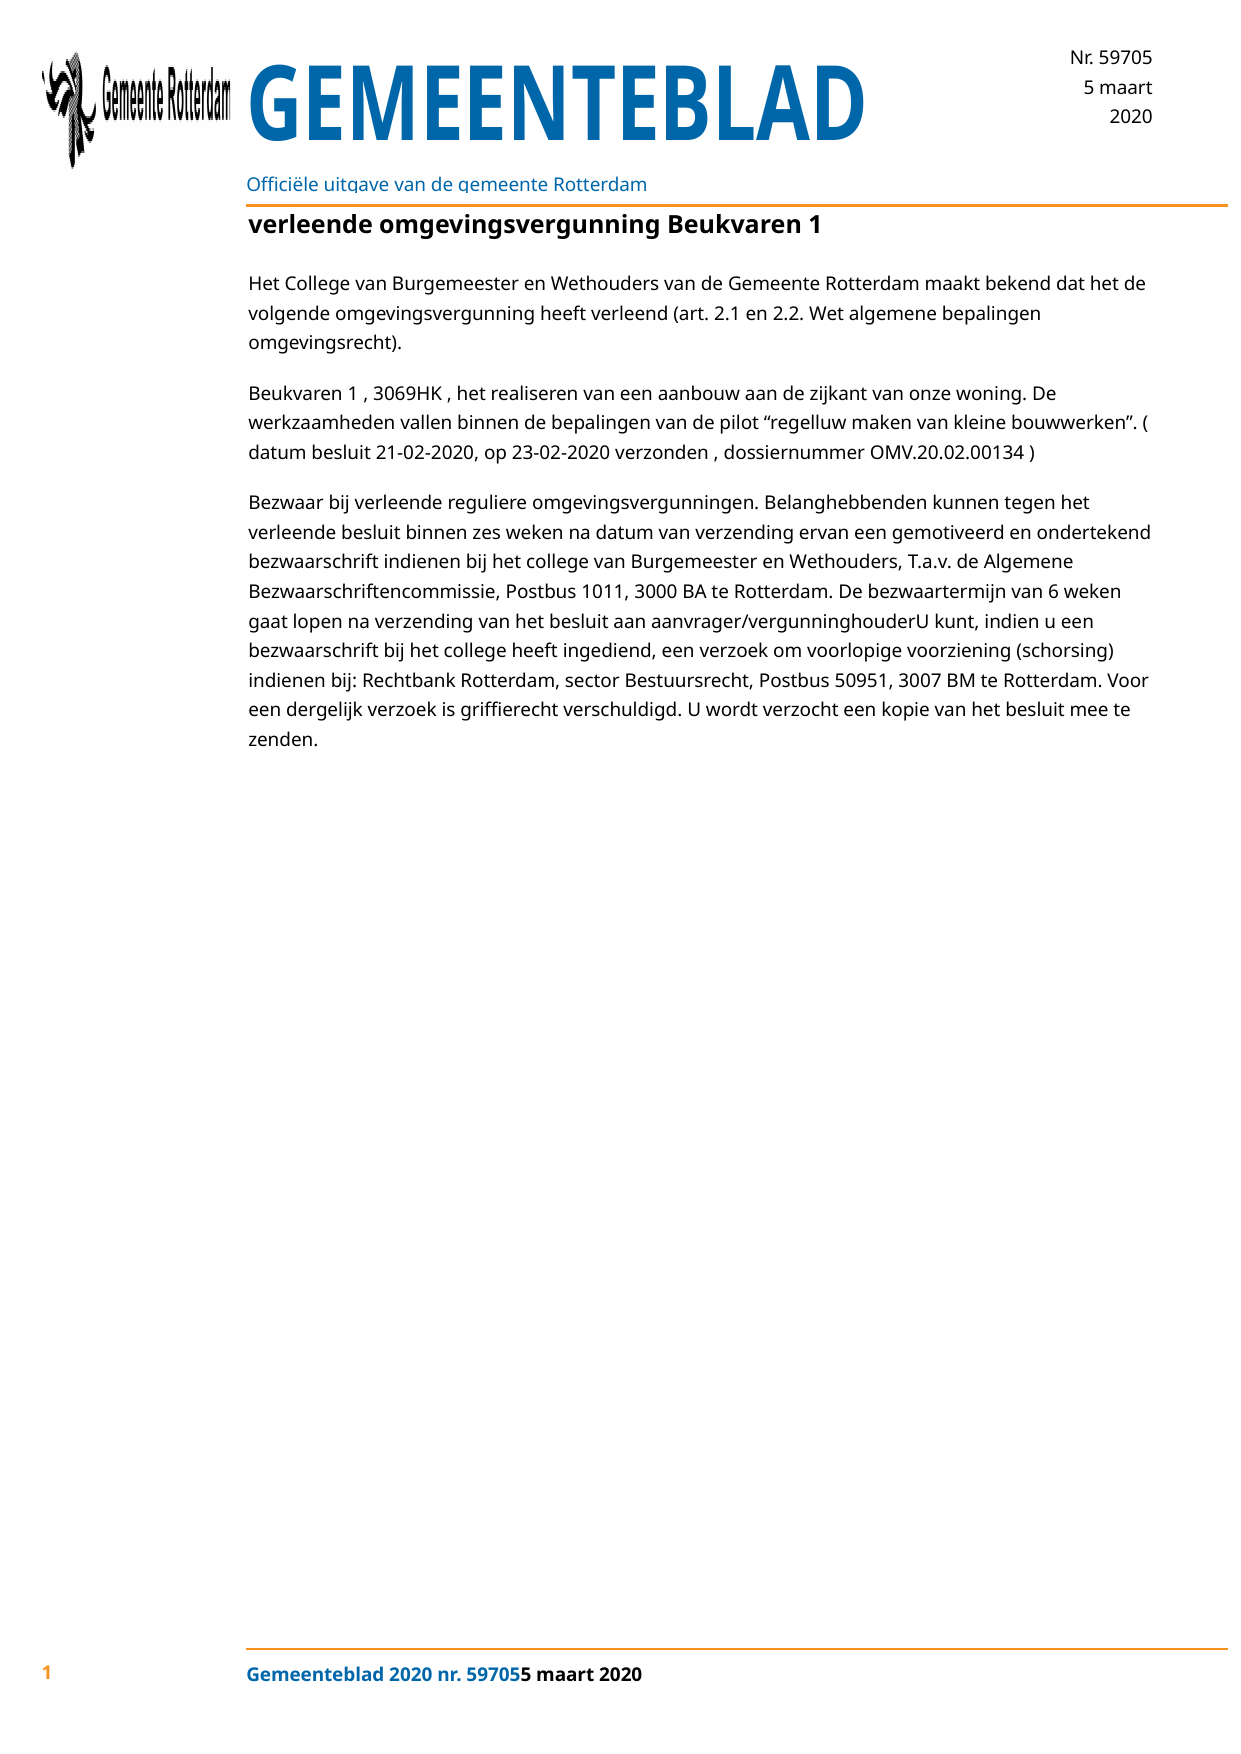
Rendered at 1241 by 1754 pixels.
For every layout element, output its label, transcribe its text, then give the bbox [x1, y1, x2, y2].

text Het College van Burgemeester en Wethouders van de Gemeente Rotterdam maakt bekend dat het de volgende omgevingsvergunning heeft verleend (art. 2.1 en 2.2. Wet algemene bepalingen omgevingsrecht). [248, 270, 1152, 355]
text Beukvaren 1 , 3069HK , het realiseren van een aanbouw aan de zijkant van onze woning. De werkzaamheden vallen binnen de bepalingen van de pilot “regelluw maken van kleine bouwwerken”. ( datum besluit 21-02-2020, op 23-02-2020 verzonden , dossiernummer OMV.20.02.00134 ) [248, 380, 1152, 465]
text Bezwaar bij verleende reguliere omgevingsvergunningen. Belanghebbenden kunnen tegen het verleende besluit binnen zes weken na datum van verzending ervan een gemotiveerd en ondertekend bezwaarschrift indienen bij het college van Burgemeester en Wethouders, T.a.v. de Algemene Bezwaarschriftencommissie, Postbus 1011, 3000 BA te Rotterdam. De bezwaartermijn van 6 weken gaat lopen na verzending van het besluit aan aanvrager/vergunninghouderU kunt, indien u een bezwaarschrift bij het college heeft ingediend, een verzoek om voorlopige voorziening (schorsing) indienen bij: Rechtbank Rotterdam, sector Bestuursrecht, Postbus 50951, 3007 BM te Rotterdam. Voor een dergelijk verzoek is griffierecht verschuldigd. U wordt verzocht een kopie van het besluit mee te zenden. [248, 489, 1152, 752]
picture [41, 47, 231, 172]
text verleende omgevingsvergunning Beukvaren 1 [248, 207, 1152, 241]
